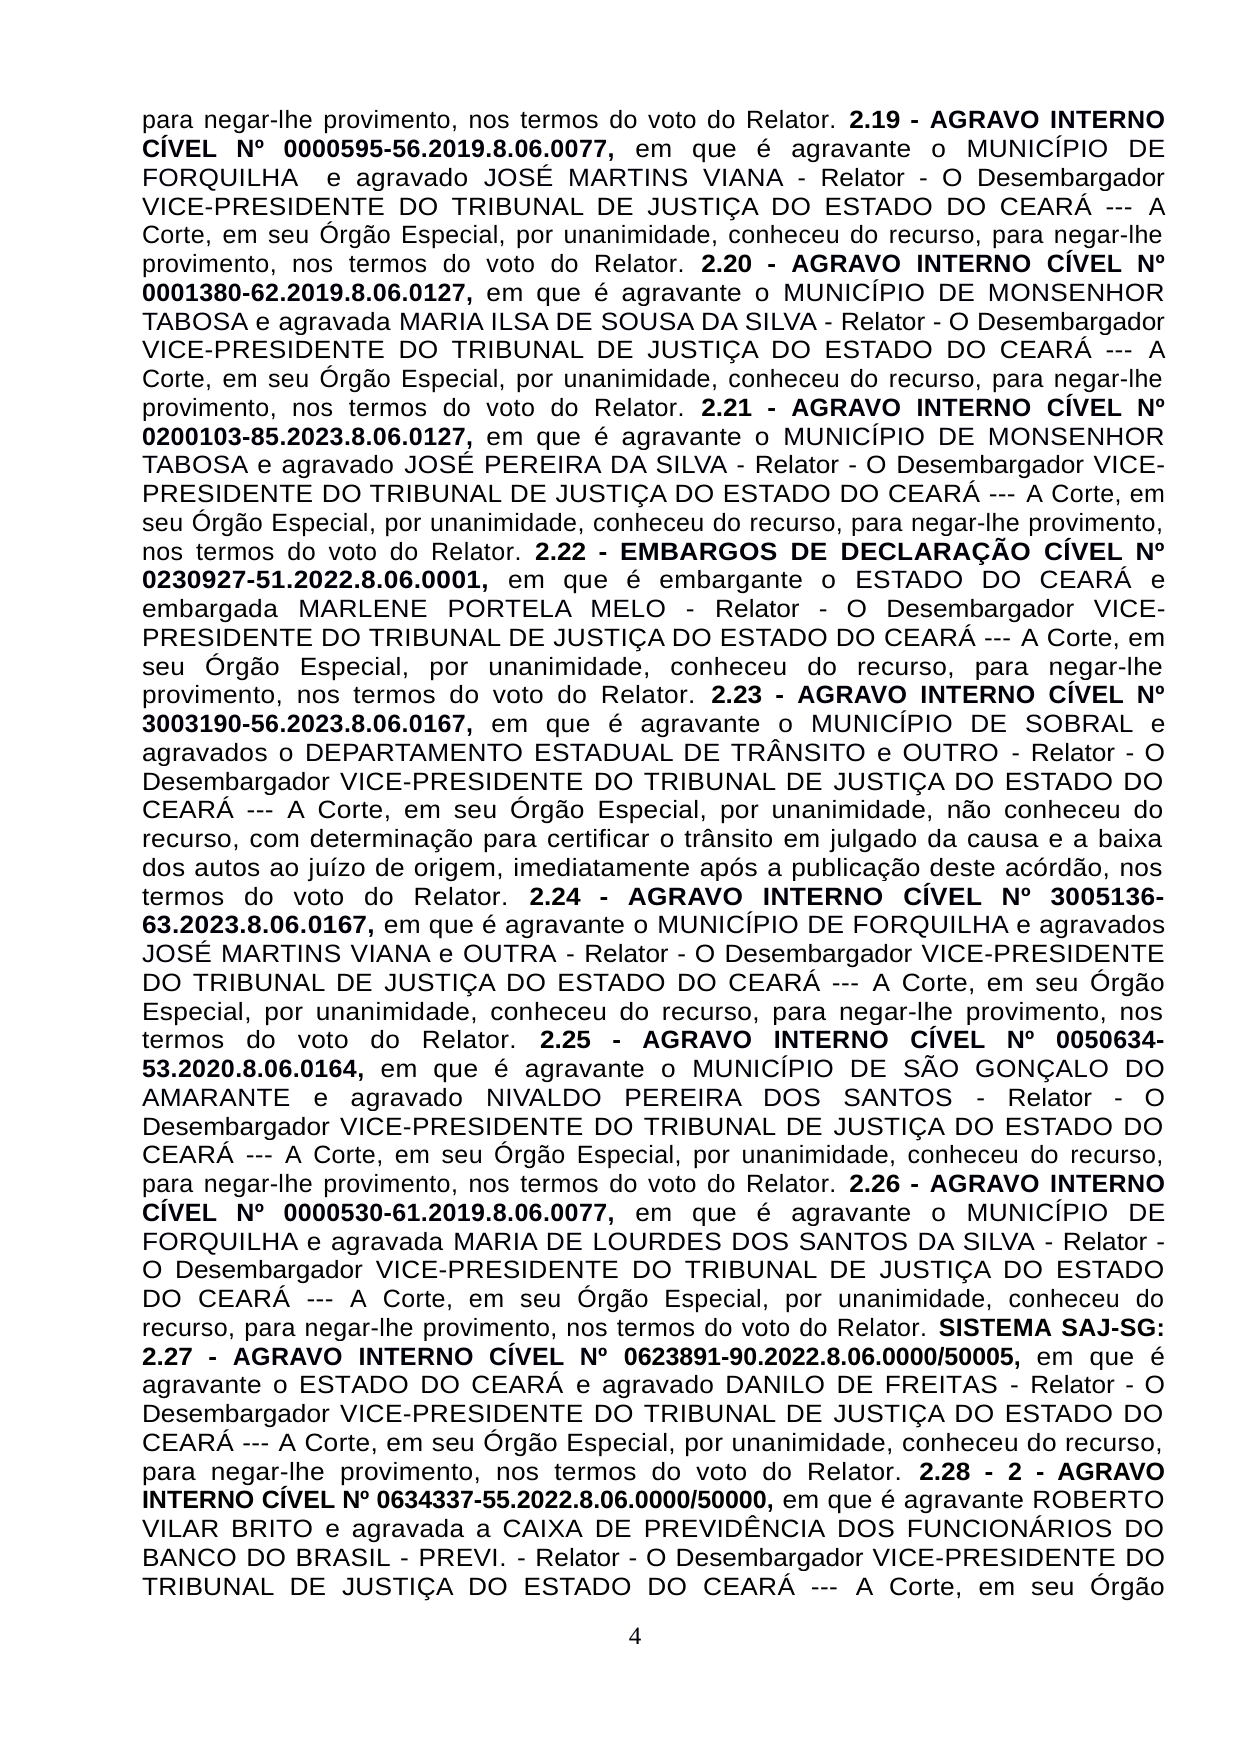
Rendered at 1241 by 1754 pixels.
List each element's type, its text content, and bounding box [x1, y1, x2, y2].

text para negar-lhe provimento, nos termos do voto do Relator. 2.19 - AGRAVO INTERNO CÍVEL Nº 0000595-56.2019.8.06.0077, em que é agravante o MUNICÍPIO DE FORQUILHA e agravado JOSÉ MARTINS VIANA - Relator - O Desembargador VICE-PRESIDENTE DO TRIBUNAL DE JUSTIÇA DO ESTADO DO CEARÁ --- A Corte, em seu Órgão Especial, por unanimidade, conheceu do recurso, para negar-lhe provimento, nos termos do voto do Relator. 2.20 - AGRAVO INTERNO CÍVEL Nº 0001380-62.2019.8.06.0127, em que é agravante o MUNICÍPIO DE MONSENHOR TABOSA e agravada MARIA ILSA DE SOUSA DA SILVA - Relator - O Desembargador VICE-PRESIDENTE DO TRIBUNAL DE JUSTIÇA DO ESTADO DO CEARÁ --- A Corte, em seu Órgão Especial, por unanimidade, conheceu do recurso, para negar-lhe provimento, nos termos do voto do Relator. 2.21 - AGRAVO INTERNO CÍVEL Nº 0200103-85.2023.8.06.0127, em que é agravante o MUNICÍPIO DE MONSENHOR TABOSA e agravado JOSÉ PEREIRA DA SILVA - Relator - O Desembargador VICE-PRESIDENTE DO TRIBUNAL DE JUSTIÇA DO ESTADO DO CEARÁ --- A Corte, em seu Órgão Especial, por unanimidade, conheceu do recurso, para negar-lhe provimento, nos termos do voto do Relator. 2.22 - EMBARGOS DE DECLARAÇÃO CÍVEL Nº 0230927-51.2022.8.06.0001, em que é embargante o ESTADO DO CEARÁ e embargada MARLENE PORTELA MELO - Relator - O Desembargador VICE-PRESIDENTE DO TRIBUNAL DE JUSTIÇA DO ESTADO DO CEARÁ --- A Corte, em seu Órgão Especial, por unanimidade, conheceu do recurso, para negar-lhe provimento, nos termos do voto do Relator. 2.23 - AGRAVO INTERNO CÍVEL Nº 3003190-56.2023.8.06.0167, em que é agravante o MUNICÍPIO DE SOBRAL e agravados o DEPARTAMENTO ESTADUAL DE TRÂNSITO e OUTRO - Relator - O Desembargador VICE-PRESIDENTE DO TRIBUNAL DE JUSTIÇA DO ESTADO DO CEARÁ --- A Corte, em seu Órgão Especial, por unanimidade, não conheceu do recurso, com determinação para certificar o trânsito em julgado da causa e a baixa dos autos ao juízo de origem, imediatamente após a publicação deste acórdão, nos termos do voto do Relator. 2.24 - AGRAVO INTERNO CÍVEL Nº 3005136-63.2023.8.06.0167, em que é agravante o MUNICÍPIO DE FORQUILHA e agravados JOSÉ MARTINS VIANA e OUTRA - Relator - O Desembargador VICE-PRESIDENTE DO TRIBUNAL DE JUSTIÇA DO ESTADO DO CEARÁ --- A Corte, em seu Órgão Especial, por unanimidade, conheceu do recurso, para negar-lhe provimento, nos termos do voto do Relator. 2.25 - AGRAVO INTERNO CÍVEL Nº 0050634-53.2020.8.06.0164, em que é agravante o MUNICÍPIO DE SÃO GONÇALO DO AMARANTE e agravado NIVALDO PEREIRA DOS SANTOS - Relator - O Desembargador VICE-PRESIDENTE DO TRIBUNAL DE JUSTIÇA DO ESTADO DO CEARÁ --- A Corte, em seu Órgão Especial, por unanimidade, conheceu do recurso, para negar-lhe provimento, nos termos do voto do Relator. 2.26 - AGRAVO INTERNO CÍVEL Nº 0000530-61.2019.8.06.0077, em que é agravante o MUNICÍPIO DE FORQUILHA e agravada MARIA DE LOURDES DOS SANTOS DA SILVA - Relator - O Desembargador VICE-PRESIDENTE DO TRIBUNAL DE JUSTIÇA DO ESTADO DO CEARÁ --- A Corte, em seu Órgão Especial, por unanimidade, conheceu do recurso, para negar-lhe provimento, nos termos do voto do Relator. SISTEMA SAJ-SG: 2.27 - AGRAVO INTERNO CÍVEL Nº 0623891-90.2022.8.06.0000/50005, em que é agravante o ESTADO DO CEARÁ e agravado DANILO DE FREITAS - Relator - O Desembargador VICE-PRESIDENTE DO TRIBUNAL DE JUSTIÇA DO ESTADO DO CEARÁ --- A Corte, em seu Órgão Especial, por unanimidade, conheceu do recurso, para negar-lhe provimento, nos termos do voto do Relator. 2.28 - 2 - AGRAVO INTERNO CÍVEL Nº 0634337-55.2022.8.06.0000/50000, em que é agravante ROBERTO VILAR BRITO e agravada a CAIXA DE PREVIDÊNCIA DOS FUNCIONÁRIOS DO BANCO DO BRASIL - PREVI. - Relator - O Desembargador VICE-PRESIDENTE DO TRIBUNAL DE JUSTIÇA DO ESTADO DO CEARÁ --- A Corte, em seu Órgão [142, 105, 1165, 1600]
